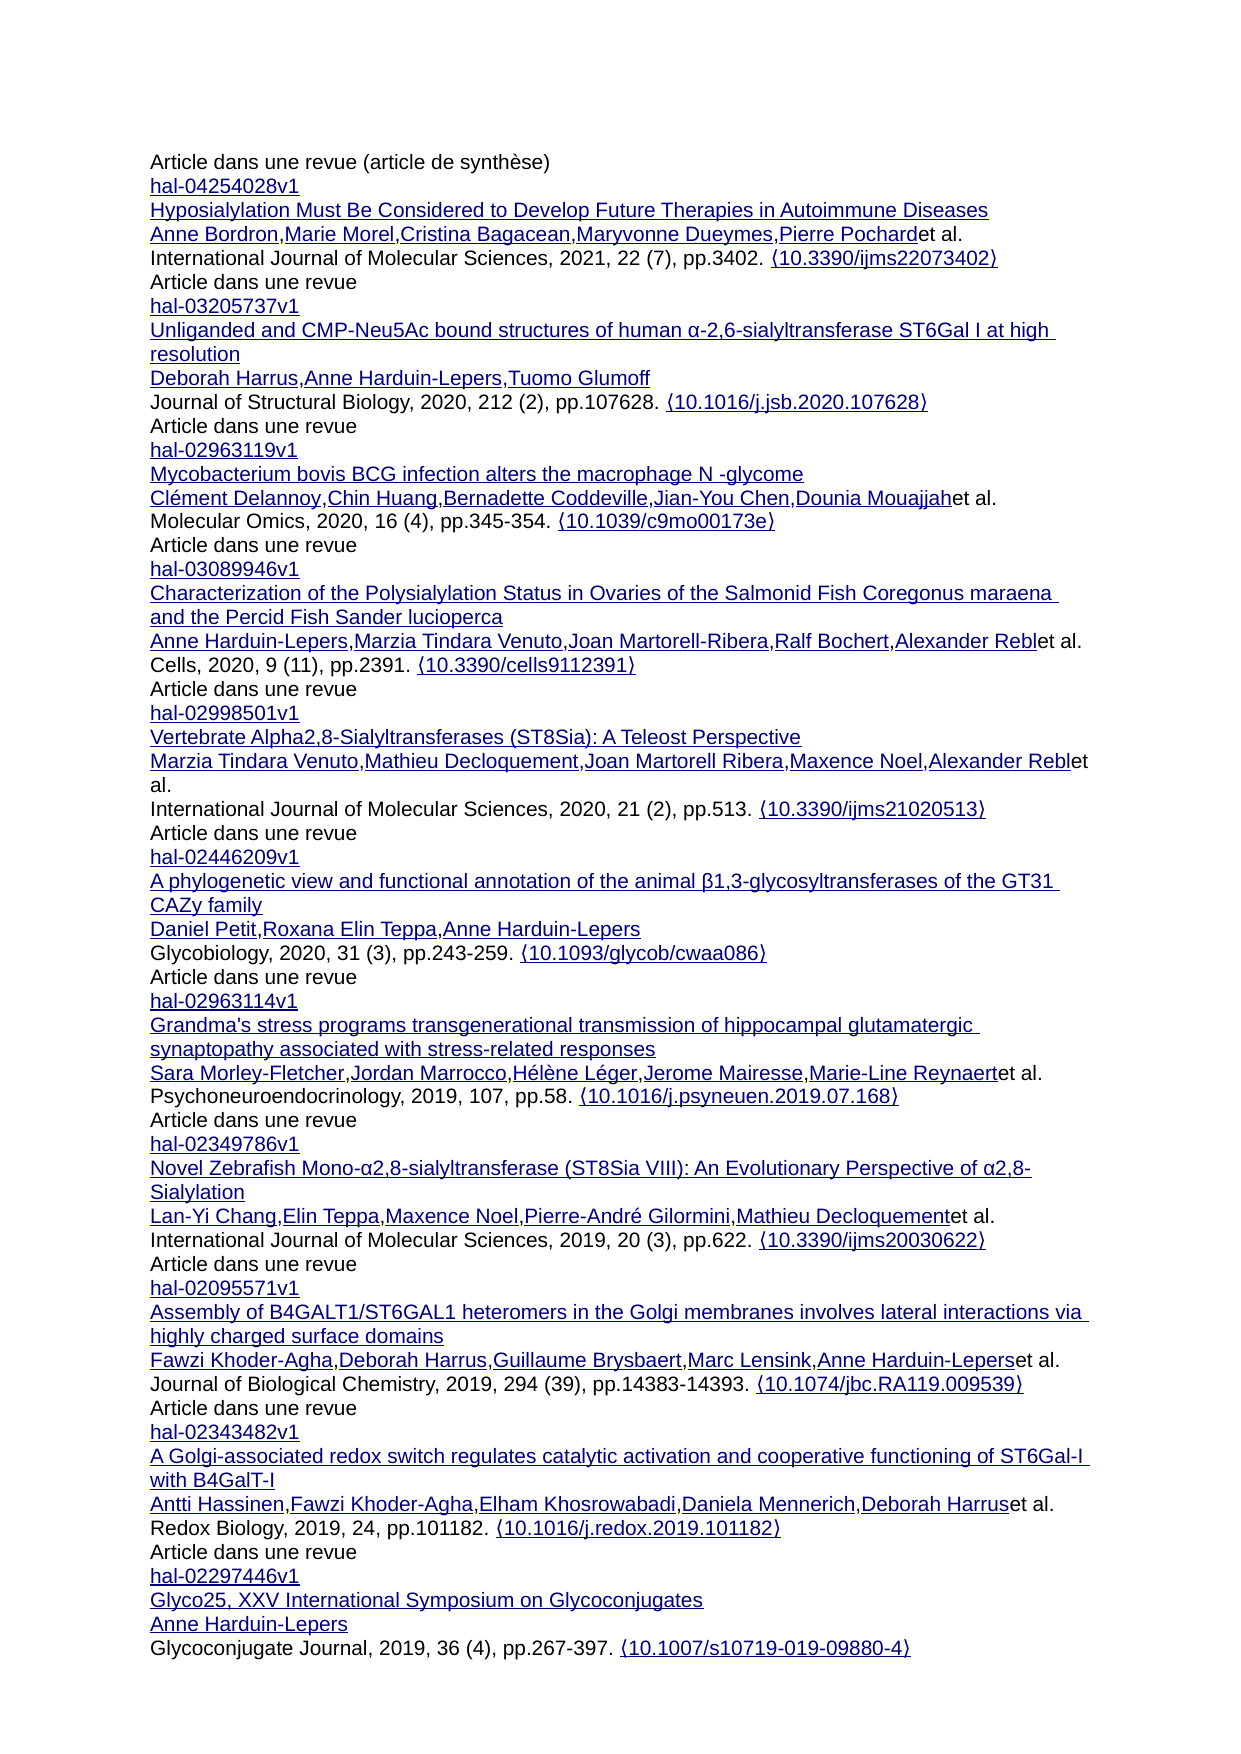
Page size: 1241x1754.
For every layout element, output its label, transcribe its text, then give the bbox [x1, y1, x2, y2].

table_cell Unliganded and CMP-Neu5Ac bound structures of human α-2,6-sialyltransferase ST6Gal I at high resolution Deborah Harrus,Anne Harduin-Lepers,Tuomo Glumoff Journal of Structural Biology, 2020, 212 (2), pp.107628. ⟨10.1016/j.jsb.2020.107628⟩ Article dans une revue hal-02963119v1 [150, 318, 1090, 461]
table_cell Grandma's stress programs transgenerational transmission of hippocampal glutamatergic synaptopathy associated with stress-related responses Sara Morley-Fletcher,Jordan Marrocco,Hélène Léger,Jerome Mairesse,Marie-Line Reynaertet al. Psychoneuroendocrinology, 2019, 107, pp.58. ⟨10.1016/j.psyneuen.2019.07.168⟩ Article dans une revue hal-02349786v1 [150, 1013, 1090, 1156]
table_cell Assembly of B4GALT1/ST6GAL1 heteromers in the Golgi membranes involves lateral interactions via highly charged surface domains Fawzi Khoder-Agha,Deborah Harrus,Guillaume Brysbaert,Marc Lensink,Anne Harduin-Leperset al. Journal of Biological Chemistry, 2019, 294 (39), pp.14383-14393. ⟨10.1074/jbc.RA119.009539⟩ Article dans une revue hal-02343482v1 [150, 1300, 1090, 1444]
table_cell Mycobacterium bovis BCG infection alters the macrophage N -glycome Clément Delannoy,Chin Huang,Bernadette Coddeville,Jian-You Chen,Dounia Mouajjahet al. Molecular Omics, 2020, 16 (4), pp.345-354. ⟨10.1039/c9mo00173e⟩ Article dans une revue hal-03089946v1 [150, 461, 1090, 581]
table_cell Novel Zebrafish Mono-α2,8-sialyltransferase (ST8Sia VIII): An Evolutionary Perspective of α2,8-Sialylation Lan-Yi Chang,Elin Teppa,Maxence Noel,Pierre-André Gilormini,Mathieu Decloquementet al. International Journal of Molecular Sciences, 2019, 20 (3), pp.622. ⟨10.3390/ijms20030622⟩ Article dans une revue hal-02095571v1 [150, 1156, 1090, 1300]
table_cell Characterization of the Polysialylation Status in Ovaries of the Salmonid Fish Coregonus maraena and the Percid Fish Sander lucioperca Anne Harduin-Lepers,Marzia Tindara Venuto,Joan Martorell-Ribera,Ralf Bochert,Alexander Reblet al. Cells, 2020, 9 (11), pp.2391. ⟨10.3390/cells9112391⟩ Article dans une revue hal-02998501v1 [150, 581, 1090, 725]
table_cell Vertebrate Alpha2,8-Sialyltransferases (ST8Sia): A Teleost Perspective Marzia Tindara Venuto,Mathieu Decloquement,Joan Martorell Ribera,Maxence Noel,Alexander Reblet al. International Journal of Molecular Sciences, 2020, 21 (2), pp.513. ⟨10.3390/ijms21020513⟩ Article dans une revue hal-02446209v1 [150, 725, 1090, 869]
table_cell with B4GalT-I Antti Hassinen,Fawzi Khoder-Agha,Elham Khosrowabadi,Daniela Mennerich,Deborah Harruset al. Redox Biology, 2019, 24, pp.101182. ⟨10.1016/j.redox.2019.101182⟩ Article dans une revue hal-02297446v1 [150, 1466, 1090, 1587]
table_cell Article dans une revue (article de synthèse) hal-04254028v1 [150, 150, 1090, 198]
table_cell Hyposialylation Must Be Considered to Develop Future Therapies in Autoimmune Diseases Anne Bordron,Marie Morel,Cristina Bagacean,Maryvonne Dueymes,Pierre Pochardet al. International Journal of Molecular Sciences, 2021, 22 (7), pp.3402. ⟨10.3390/ijms22073402⟩ Article dans une revue hal-03205737v1 [150, 198, 1090, 318]
table_cell A Golgi-associated redox switch regulates catalytic activation and cooperative functioning of ST6Gal-I [150, 1444, 1090, 1465]
table_cell Glyco25, XXV International Symposium on Glycoconjugates Anne Harduin-Lepers Glycoconjugate Journal, 2019, 36 (4), pp.267-397. ⟨10.1007/s10719-019-09880-4⟩ [150, 1588, 1090, 1659]
table_cell A phylogenetic view and functional annotation of the animal β1,3-glycosyltransferases of the GT31 CAZy family Daniel Petit,Roxana Elin Teppa,Anne Harduin-Lepers Glycobiology, 2020, 31 (3), pp.243-259. ⟨10.1093/glycob/cwaa086⟩ Article dans une revue hal-02963114v1 [150, 869, 1090, 1012]
